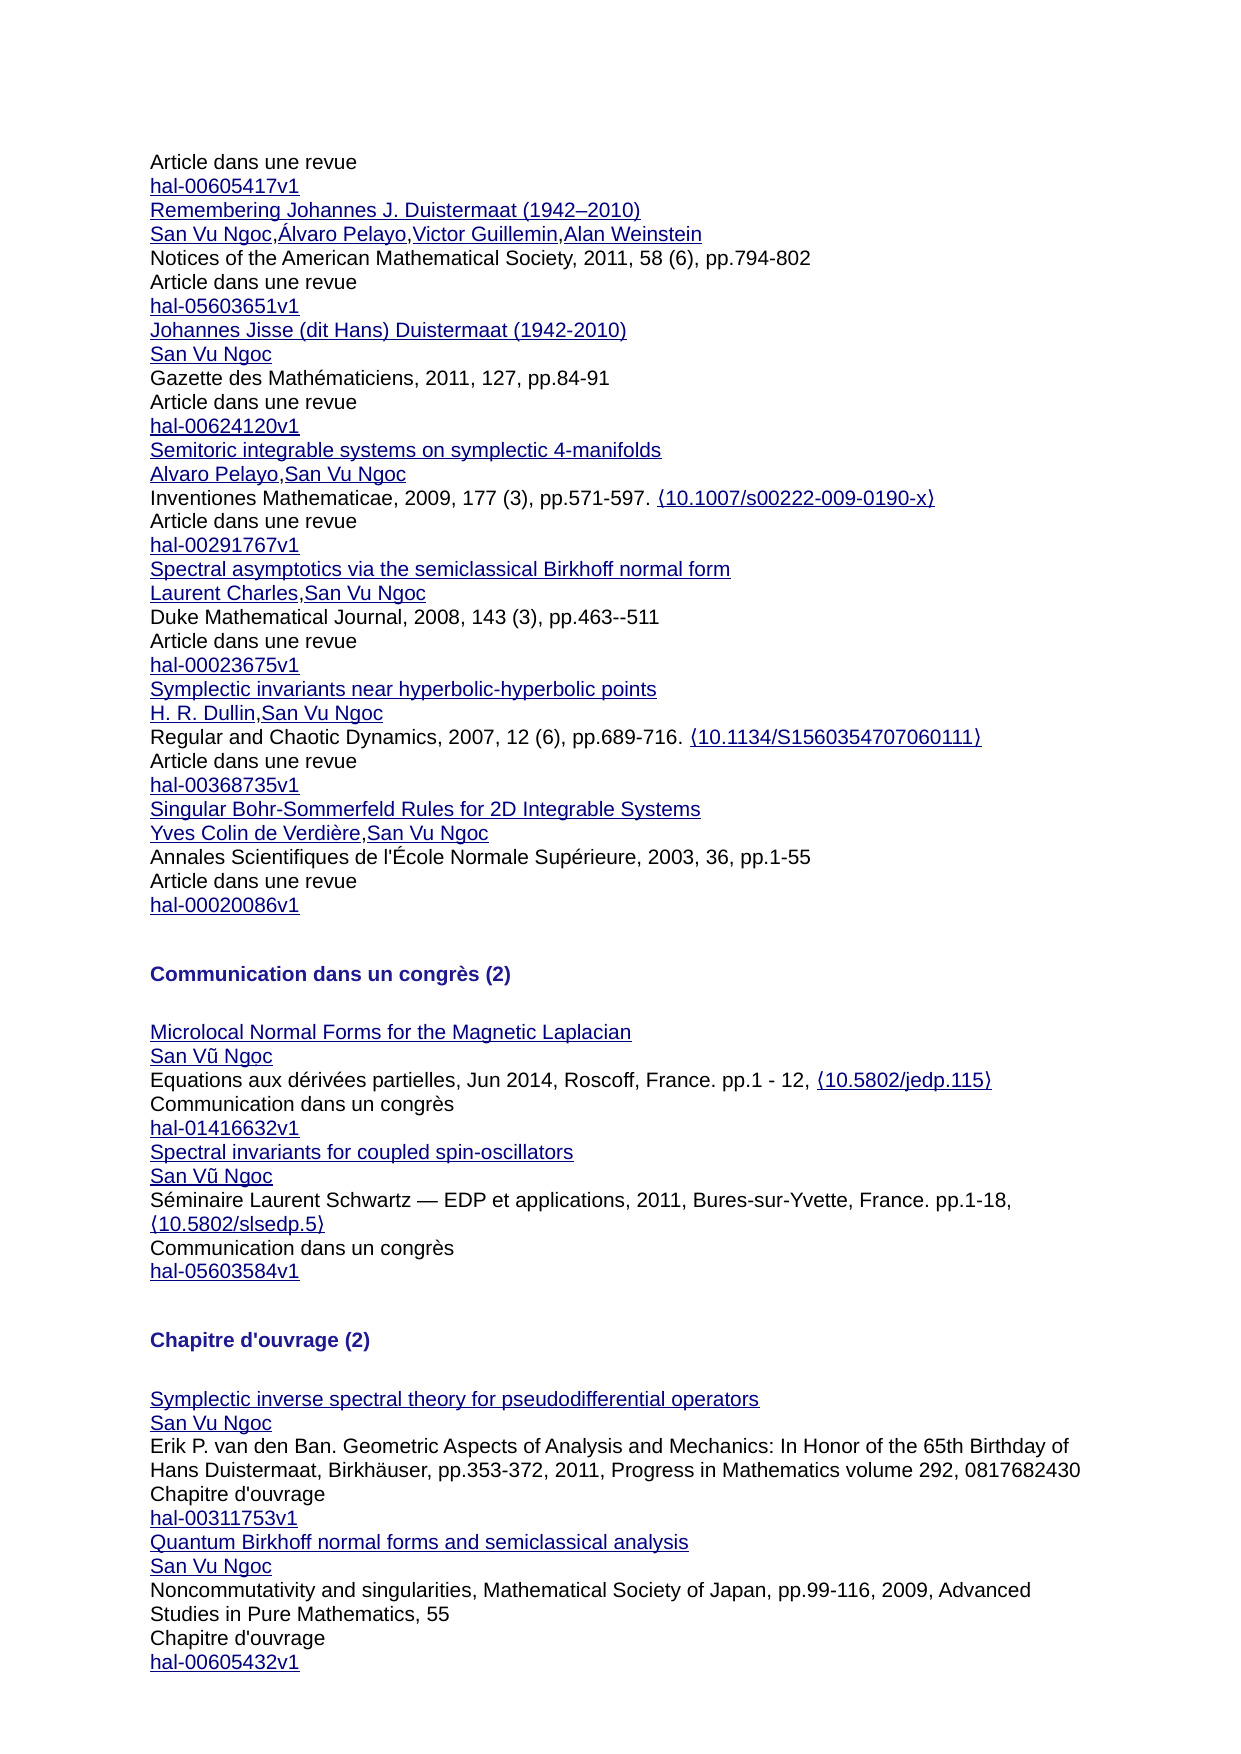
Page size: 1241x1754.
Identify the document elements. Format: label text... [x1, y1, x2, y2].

table_header Microlocal Normal Forms for the Magnetic Laplacian San Vũ Ngọc Equations aux dérivées partielles, Jun 2014, Roscoff, France. pp.1 - 12, ⟨10.5802/jedp.115⟩ Communication dans un congrès hal-01416632v1 [150, 1020, 1090, 1139]
table_cell Symplectic invariants near hyperbolic-hyperbolic points H. R. Dullin,San Vu Ngoc Regular and Chaotic Dynamics, 2007, 12 (6), pp.689-716. ⟨10.1134/S1560354707060111⟩ Article dans une revue hal-00368735v1 [150, 677, 1090, 797]
table_cell Article dans une revue hal-00605417v1 [150, 150, 1090, 198]
subtitle Communication dans un congrès (2) [150, 961, 1090, 985]
subtitle Chapitre d'ouvrage (2) [150, 1328, 1090, 1352]
table_cell Spectral invariants for coupled spin-oscillators San Vũ Ngọc Séminaire Laurent Schwartz — EDP et applications, 2011, Bures-sur-Yvette, France. pp.1-18, ⟨10.5802/slsedp.5⟩ Communication dans un congrès hal-05603584v1 [150, 1140, 1090, 1283]
table_header Symplectic inverse spectral theory for pseudodifferential operators San Vu Ngoc Erik P. van den Ban. Geometric Aspects of Analysis and Mechanics: In Honor of the 65th Birthday of Hans Duistermaat, Birkhäuser, pp.353-372, 2011, Progress in Mathematics volume 292, 0817682430 Chapitre d'ouvrage hal-00311753v1 [150, 1386, 1090, 1530]
table_cell Spectral asymptotics via the semiclassical Birkhoff normal form Laurent Charles,San Vu Ngoc Duke Mathematical Journal, 2008, 143 (3), pp.463--511 Article dans une revue hal-00023675v1 [150, 557, 1090, 677]
table_cell Semitoric integrable systems on symplectic 4-manifolds Alvaro Pelayo,San Vu Ngoc Inventiones Mathematicae, 2009, 177 (3), pp.571-597. ⟨10.1007/s00222-009-0190-x⟩ Article dans une revue hal-00291767v1 [150, 438, 1090, 557]
table_cell Remembering Johannes J. Duistermaat (1942–2010) San Vu Ngoc,Álvaro Pelayo,Victor Guillemin,Alan Weinstein Notices of the American Mathematical Society, 2011, 58 (6), pp.794-802 Article dans une revue hal-05603651v1 [150, 198, 1090, 318]
table_cell Johannes Jisse (dit Hans) Duistermaat (1942-2010) San Vu Ngoc Gazette des Mathématiciens, 2011, 127, pp.84-91 Article dans une revue hal-00624120v1 [150, 318, 1090, 437]
table_cell Singular Bohr-Sommerfeld Rules for 2D Integrable Systems Yves Colin de Verdière,San Vu Ngoc Annales Scientifiques de l'École Normale Supérieure, 2003, 36, pp.1-55 Article dans une revue hal-00020086v1 [150, 797, 1090, 917]
table_cell Quantum Birkhoff normal forms and semiclassical analysis San Vu Ngoc Noncommutativity and singularities, Mathematical Society of Japan, pp.99-116, 2009, Advanced Studies in Pure Mathematics, 55 Chapitre d'ouvrage hal-00605432v1 [150, 1530, 1090, 1674]
